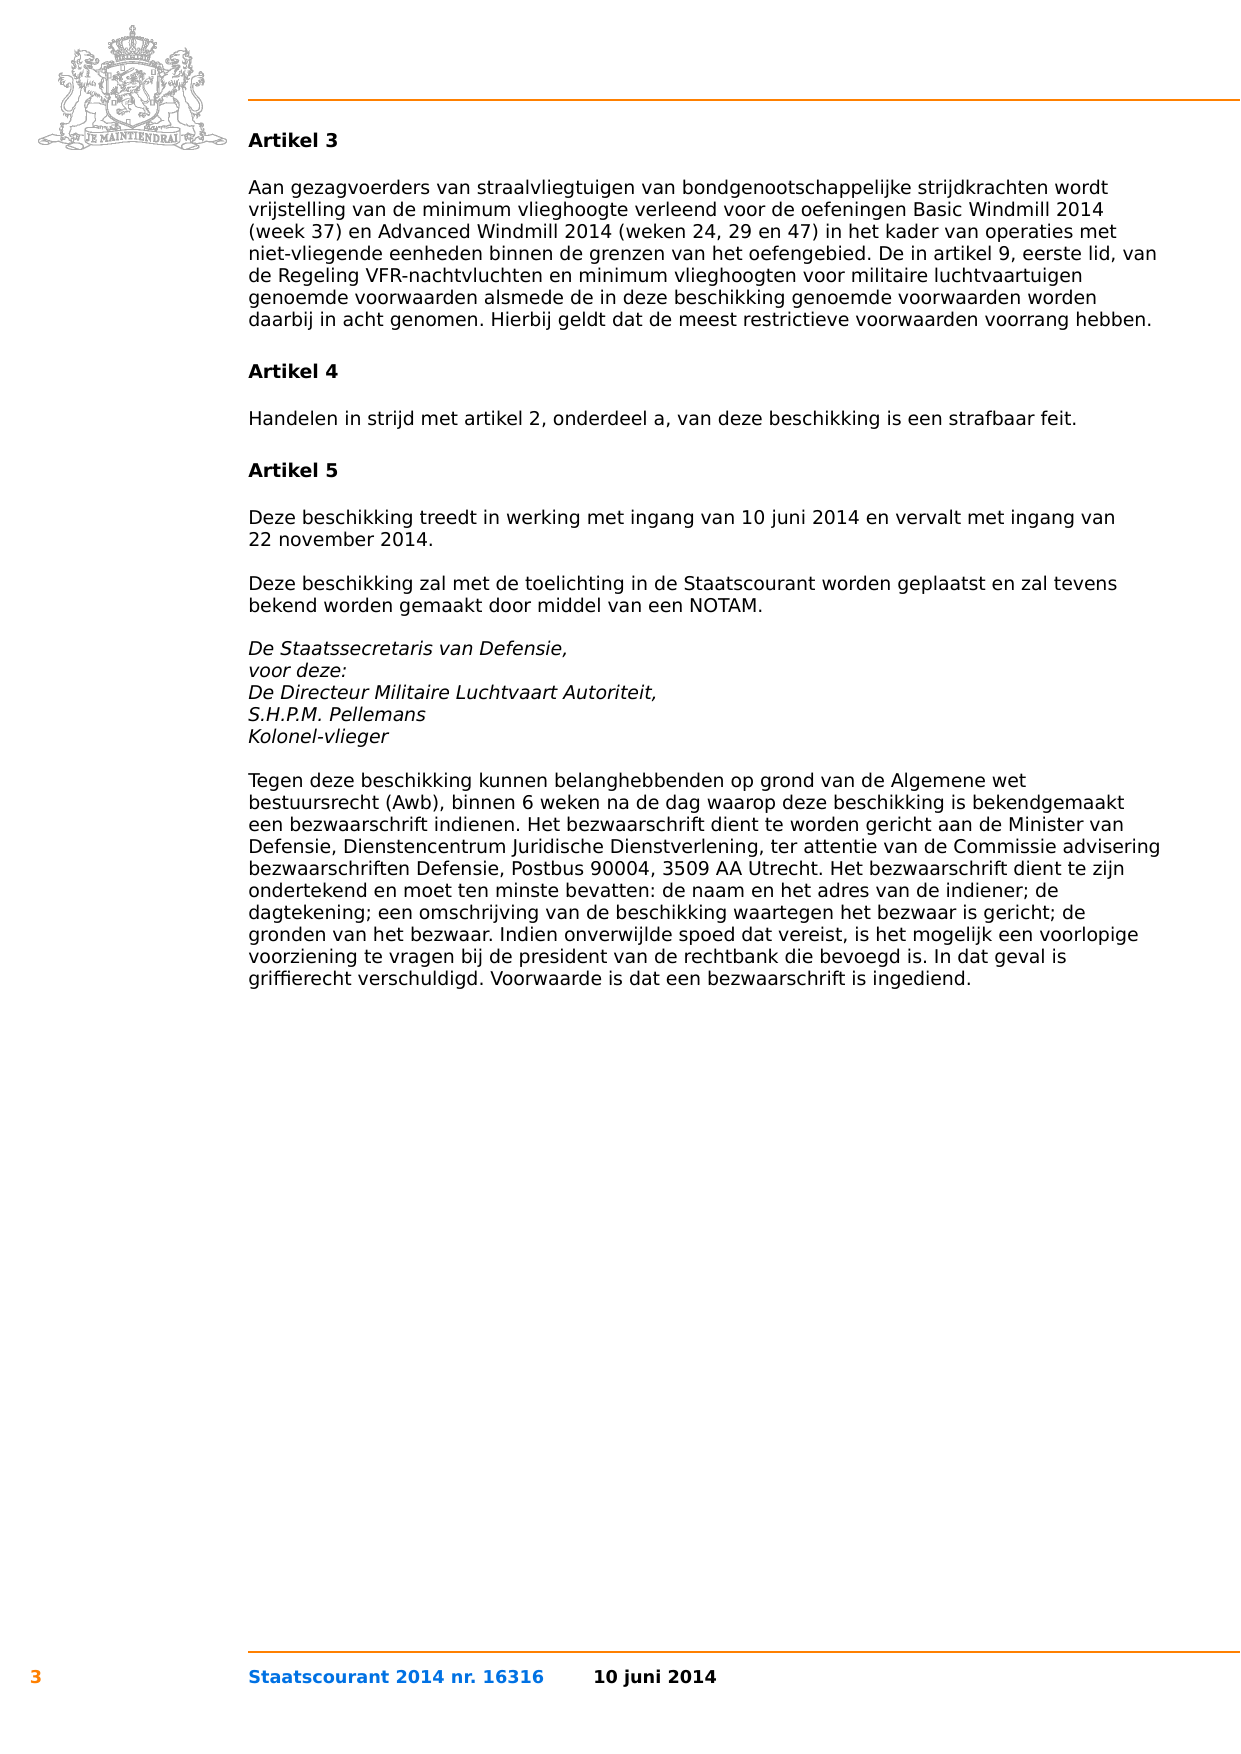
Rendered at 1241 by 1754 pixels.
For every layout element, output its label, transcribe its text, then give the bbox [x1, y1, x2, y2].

text Deze beschikking zal met de toelichting in de Staatscourant worden geplaatst en zal tevens bekend worden gemaakt door middel van een NOTAM. [248, 572, 1163, 616]
text Tegen deze beschikking kunnen belanghebbenden op grond van de Algemene wet bestuursrecht (Awb), binnen 6 weken na de dag waarop deze beschikking is bekendgemaakt een bezwaarschrift indienen. Het bezwaarschrift dient te worden gericht aan de Minister van Defensie, Dienstencentrum Juridische Dienstverlening, ter attentie van de Commissie advisering bezwaarschriften Defensie, Postbus 90004, 3509 AA Utrecht. Het bezwaarschrift dient te zijn ondertekend en moet ten minste bevatten: de naam en het adres van de indiener; de dagtekening; een omschrijving van de beschikking waartegen het bezwaar is gericht; de gronden van het bezwaar. Indien onverwijlde spoed dat vereist, is het mogelijk een voorlopige voorziening te vragen bij de president van de rechtbank die bevoegd is. In dat geval is griffierecht verschuldigd. Voorwaarde is dat een bezwaarschrift is ingediend. [248, 770, 1163, 990]
picture [38, 25, 227, 150]
text De Staatssecretaris van Defensie, voor deze: De Directeur Militaire Luchtvaart Autoriteit, S.H.P.M. Pellemans Kolonel-vlieger [248, 638, 1163, 748]
subtitle Artikel 3 [248, 130, 1163, 152]
text Handelen in strijd met artikel 2, onderdeel a, van deze beschikking is een strafbaar feit. [248, 408, 1163, 430]
subtitle Artikel 4 [248, 361, 1163, 383]
subtitle Artikel 5 [248, 460, 1163, 482]
text Deze beschikking treedt in werking met ingang van 10 juni 2014 en vervalt met ingang van 22 november 2014. [248, 507, 1163, 551]
text Aan gezagvoerders van straalvliegtuigen van bondgenootschappelijke strijdkrachten wordt vrijstelling van de minimum vlieghoogte verleend voor de oefeningen Basic Windmill 2014 (week 37) en Advanced Windmill 2014 (weken 24, 29 en 47) in het kader van operaties met niet-vliegende eenheden binnen de grenzen van het oefengebied. De in artikel 9, eerste lid, van de Regeling VFR-nachtvluchten en minimum vlieghoogten voor militaire luchtvaartuigen genoemde voorwaarden alsmede de in deze beschikking genoemde voorwaarden worden daarbij in acht genomen. Hierbij geldt dat de meest restrictieve voorwaarden voorrang hebben. [248, 177, 1163, 331]
